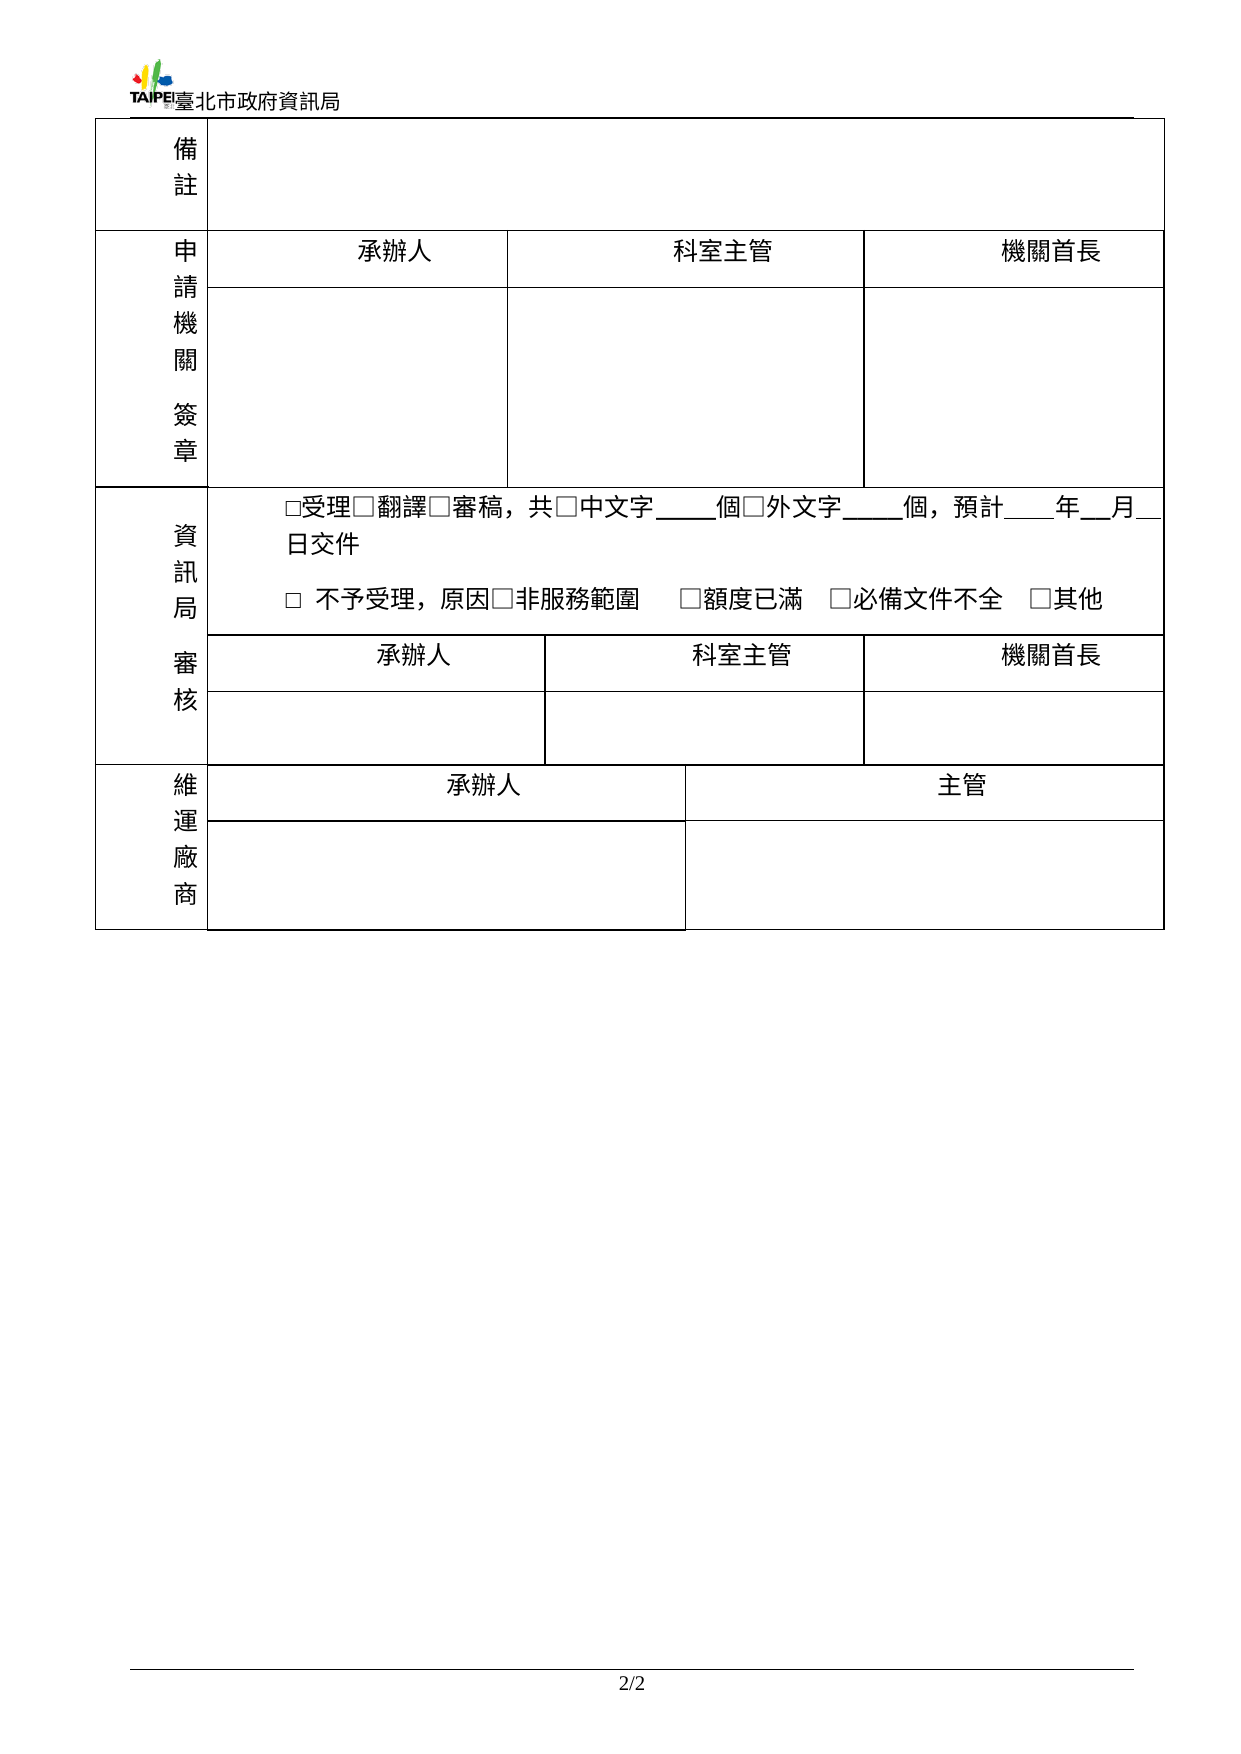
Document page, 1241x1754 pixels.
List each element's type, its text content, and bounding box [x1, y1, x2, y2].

table_cell 主管 [686, 766, 1163, 820]
table_cell [865, 692, 1163, 764]
table_cell 申請機關 簽章 [96, 231, 207, 486]
picture [129, 59, 175, 109]
table_cell □受理□翻譯□審稿，共□中文字____個□外文字____個，預計＿＿年__月＿日交件 □ 不予受理，原因□非服務範圍 □額度已滿 □必備文件不全 □其他 [208, 488, 1163, 634]
table_cell 備註 [96, 119, 207, 230]
table_cell 資訊局 審核 [96, 488, 207, 764]
table_cell [208, 119, 1164, 230]
table_cell [208, 692, 544, 764]
table_cell 承辦人 [208, 231, 507, 286]
table_cell [508, 288, 863, 486]
table_cell 機關首長 [865, 231, 1163, 286]
table_cell 科室主管 [508, 231, 863, 286]
table_cell 科室主管 [546, 636, 863, 691]
table_cell 承辦人 [208, 636, 544, 691]
table_cell [546, 692, 863, 764]
table_cell [865, 288, 1163, 486]
table_cell [686, 821, 1163, 929]
table_cell [208, 288, 507, 486]
table_cell 維運廠商 [96, 765, 207, 929]
table_cell 機關首長 [865, 636, 1163, 691]
table_cell [208, 822, 685, 929]
table_cell 承辦人 [208, 766, 685, 820]
